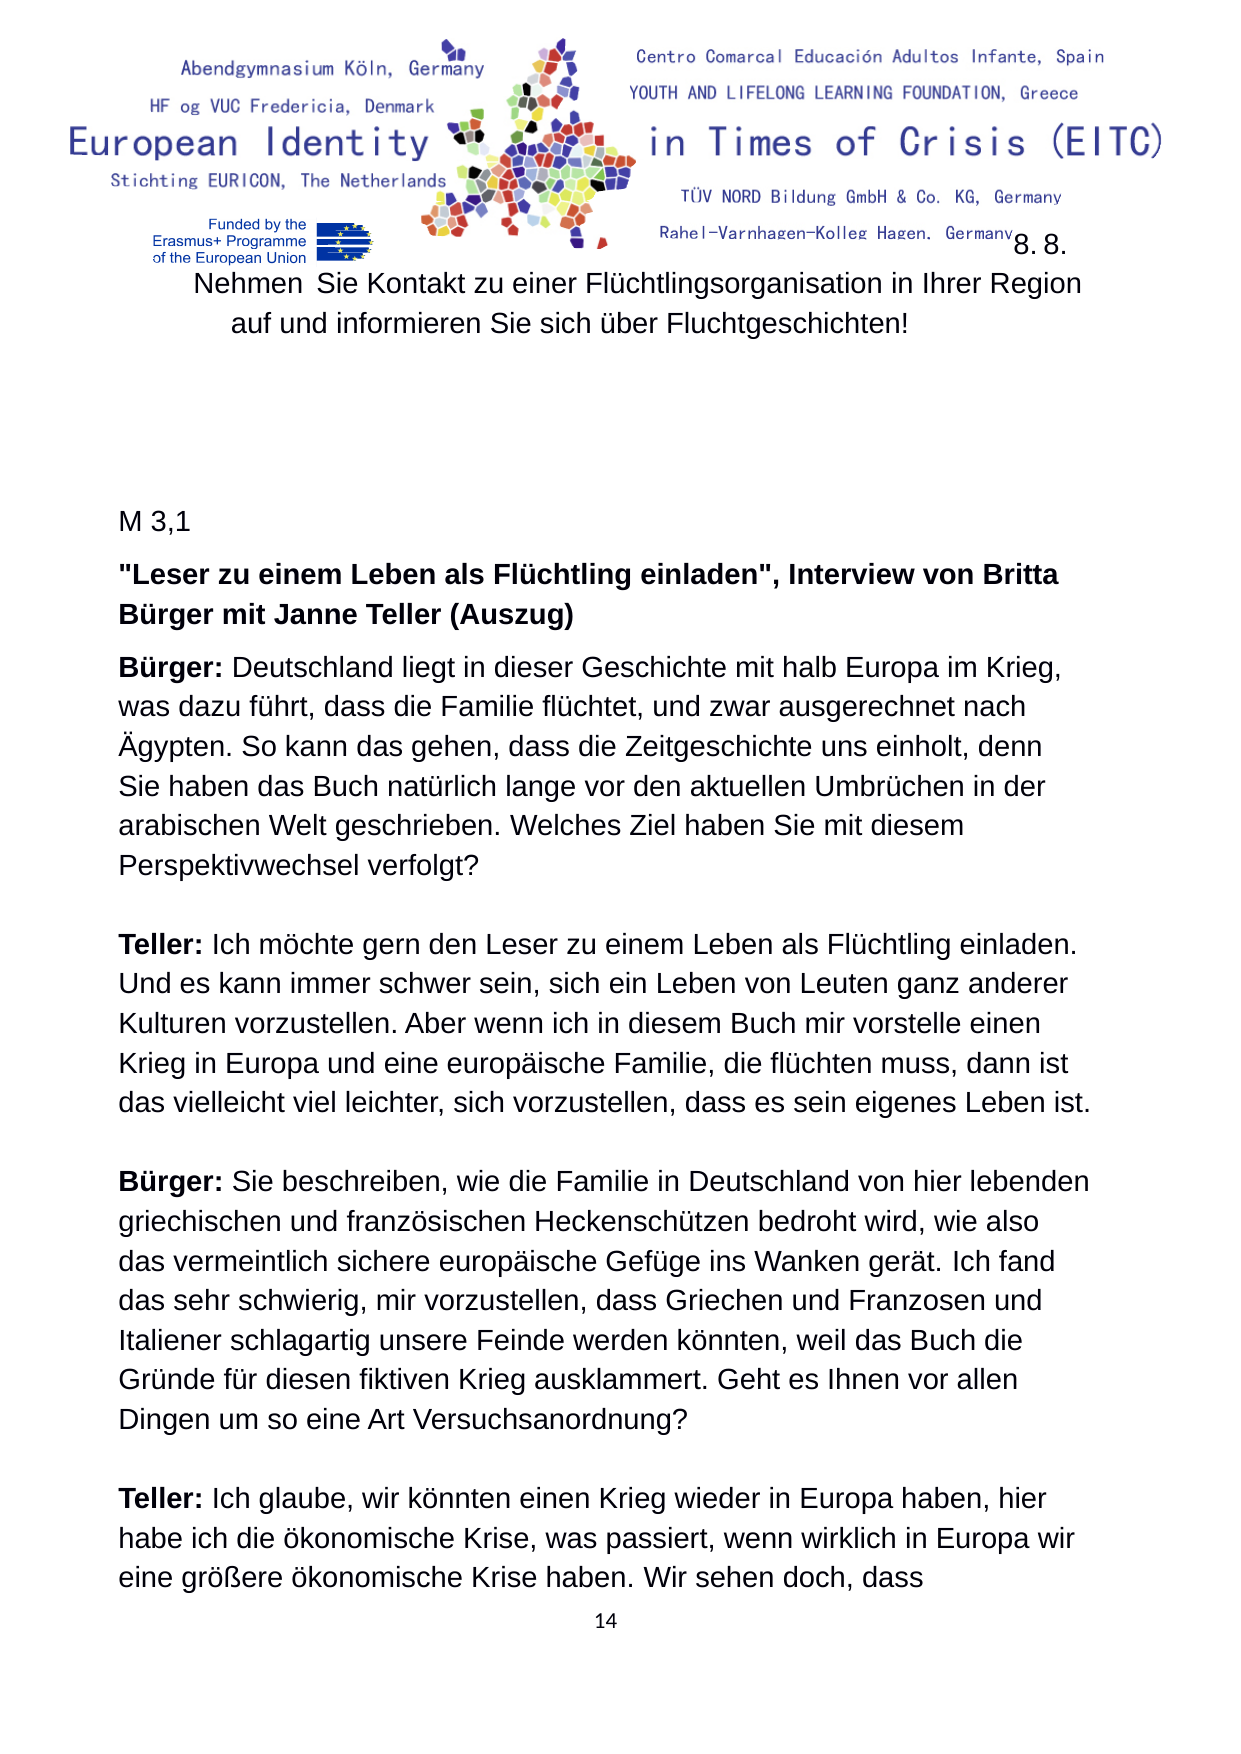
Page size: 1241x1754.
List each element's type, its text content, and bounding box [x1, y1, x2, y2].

list Nehmen Sie Kontakt zu einer Flüchtlingsorganisation in Ihrer Region auf und informieren Sie sich über Fluchtgeschichten! [193, 159, 1092, 339]
text M 3,1 [118, 498, 1092, 538]
subtitle Bürger: Deutschland liegt in dieser Geschichte mit halb Europa im Krieg, was dazu führt, dass die Familie flüchtet, und zwar ausgerechnet nach Ägypten. So kann das gehen, dass die Zeitgeschichte uns einholt, denn Sie haben das Buch natürlich lange vor den aktuellen Umbrüchen in der arabischen Welt geschrieben. Welches Ziel haben Sie mit diesem Perspektivwechsel verfolgt? Teller: Ich möchte gern den Leser zu einem Leben als Flüchtling einladen. Und es kann immer schwer sein, sich ein Leben von Leuten ganz anderer Kulturen vorzustellen. Aber wenn ich in diesem Buch mir vorstelle einen Krieg in Europa und eine europäische Familie, die flüchten muss, dann ist das vielleicht viel leichter, sich vorzustellen, dass es sein eigenes Leben ist. Bürger: Sie beschreiben, wie die Familie in Deutschland von hier lebenden griechischen und französischen Heckenschützen bedroht wird, wie also das vermeintlich sichere europäische Gefüge ins Wanken gerät. Ich fand das sehr schwierig, mir vorzustellen, dass Griechen und Franzosen und Italiener schlagartig unsere Feinde werden könnten, weil das Buch die Gründe für diesen fiktiven Krieg ausklammert. Geht es Ihnen vor allen Dingen um so eine Art Versuchsanordnung? Teller: Ich glaube, wir könnten einen Krieg wieder in Europa haben, hier habe ich die ökonomische Krise, was passiert, wenn wirklich in Europa wir eine größere ökonomische Krise haben. Wir sehen doch, dass [118, 644, 1092, 1594]
subtitle "Leser zu einem Leben als Flüchtling einladen", Interview von Britta Bürger mit Janne Teller (Auszug) [118, 551, 1092, 630]
